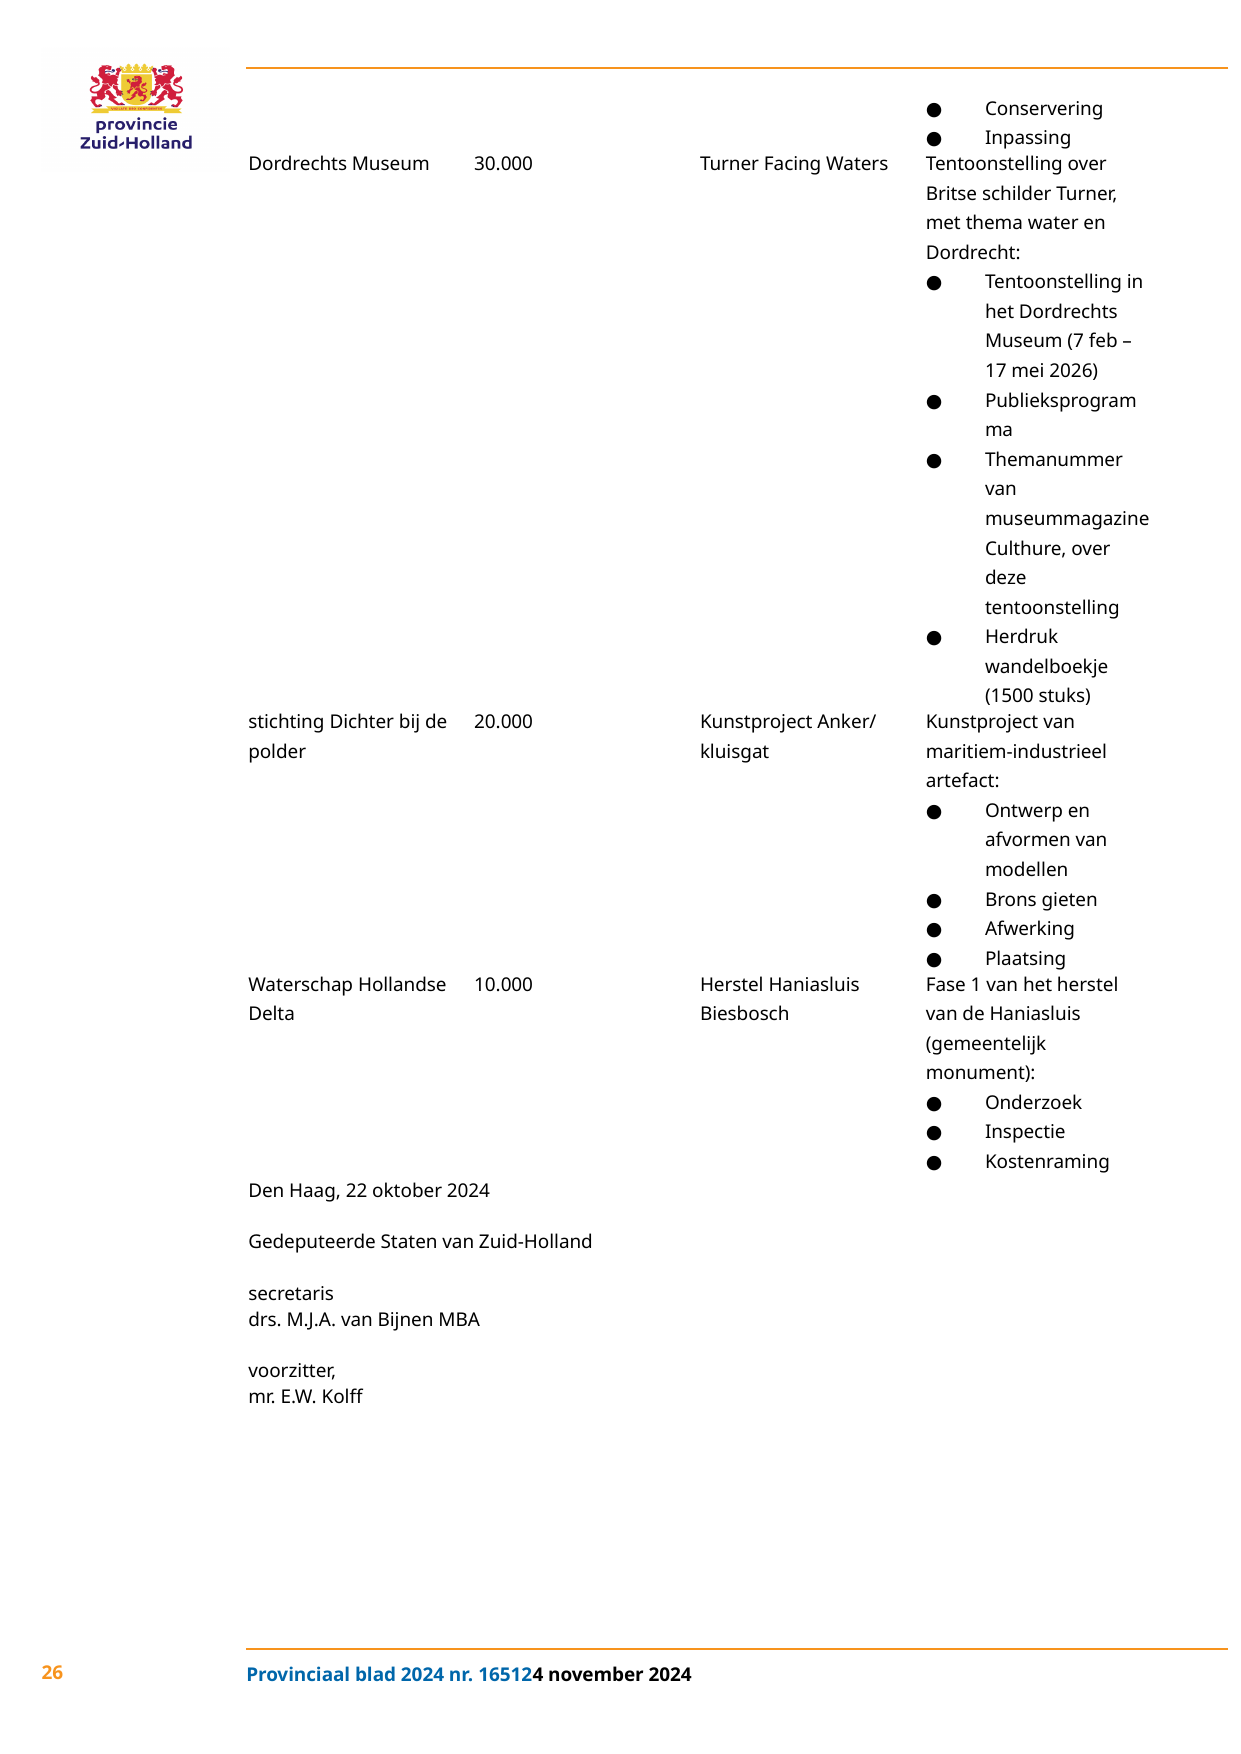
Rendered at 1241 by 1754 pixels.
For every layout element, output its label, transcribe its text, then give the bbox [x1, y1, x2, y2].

table_cell Tentoonstelling over Britse schilder Turner, met thema water en Dordrecht: Tentoonstelling in het Dordrechts Museum (7 feb – 17 mei 2026) Publieksprogramma Themanummer van museummagazine Culthure, over deze tentoonstelling Herdruk wandelboekje (1500 stuks) [926, 150, 1152, 708]
table_cell Waterschap Hollandse Delta [248, 971, 474, 1174]
picture [41, 47, 231, 172]
text voorzitter, [248, 1357, 1152, 1383]
table_cell [700, 95, 926, 150]
table_cell Turner Facing Waters [700, 150, 926, 708]
table_cell Fase 1 van het herstel van de Haniasluis (gemeentelijk monument): Onderzoek Inspectie Kostenraming [926, 971, 1152, 1174]
table_cell 10.000 [474, 971, 700, 1174]
table_cell Herstel Haniasluis Biesbosch [700, 971, 926, 1174]
text Gedeputeerde Staten van Zuid-Holland [248, 1229, 1152, 1254]
table_cell 30.000 [474, 150, 700, 708]
table_cell 20.000 [474, 708, 700, 971]
table_cell Dordrechts Museum [248, 150, 474, 708]
table_cell [248, 95, 474, 150]
text Den Haag, 22 oktober 2024 [248, 1177, 1152, 1203]
table_cell [474, 95, 700, 150]
text drs. M.J.A. van Bijnen MBA [248, 1306, 1152, 1332]
text mr. E.W. Kolff [248, 1383, 1152, 1409]
text secretaris [248, 1280, 1152, 1306]
table_cell Kunstproject Anker/ kluisgat [700, 708, 926, 971]
table_cell Kunstproject van maritiem-industrieel artefact: Ontwerp en afvormen van modellen Brons gieten Afwerking Plaatsing [926, 708, 1152, 971]
table_cell Herstel en inpassing van kraan van voormalige scheepssloperij: Onveilige elementen verwijderen Herstel oude elementen Conservering Inpassing [926, 95, 1152, 150]
table_cell stichting Dichter bij de polder [248, 708, 474, 971]
